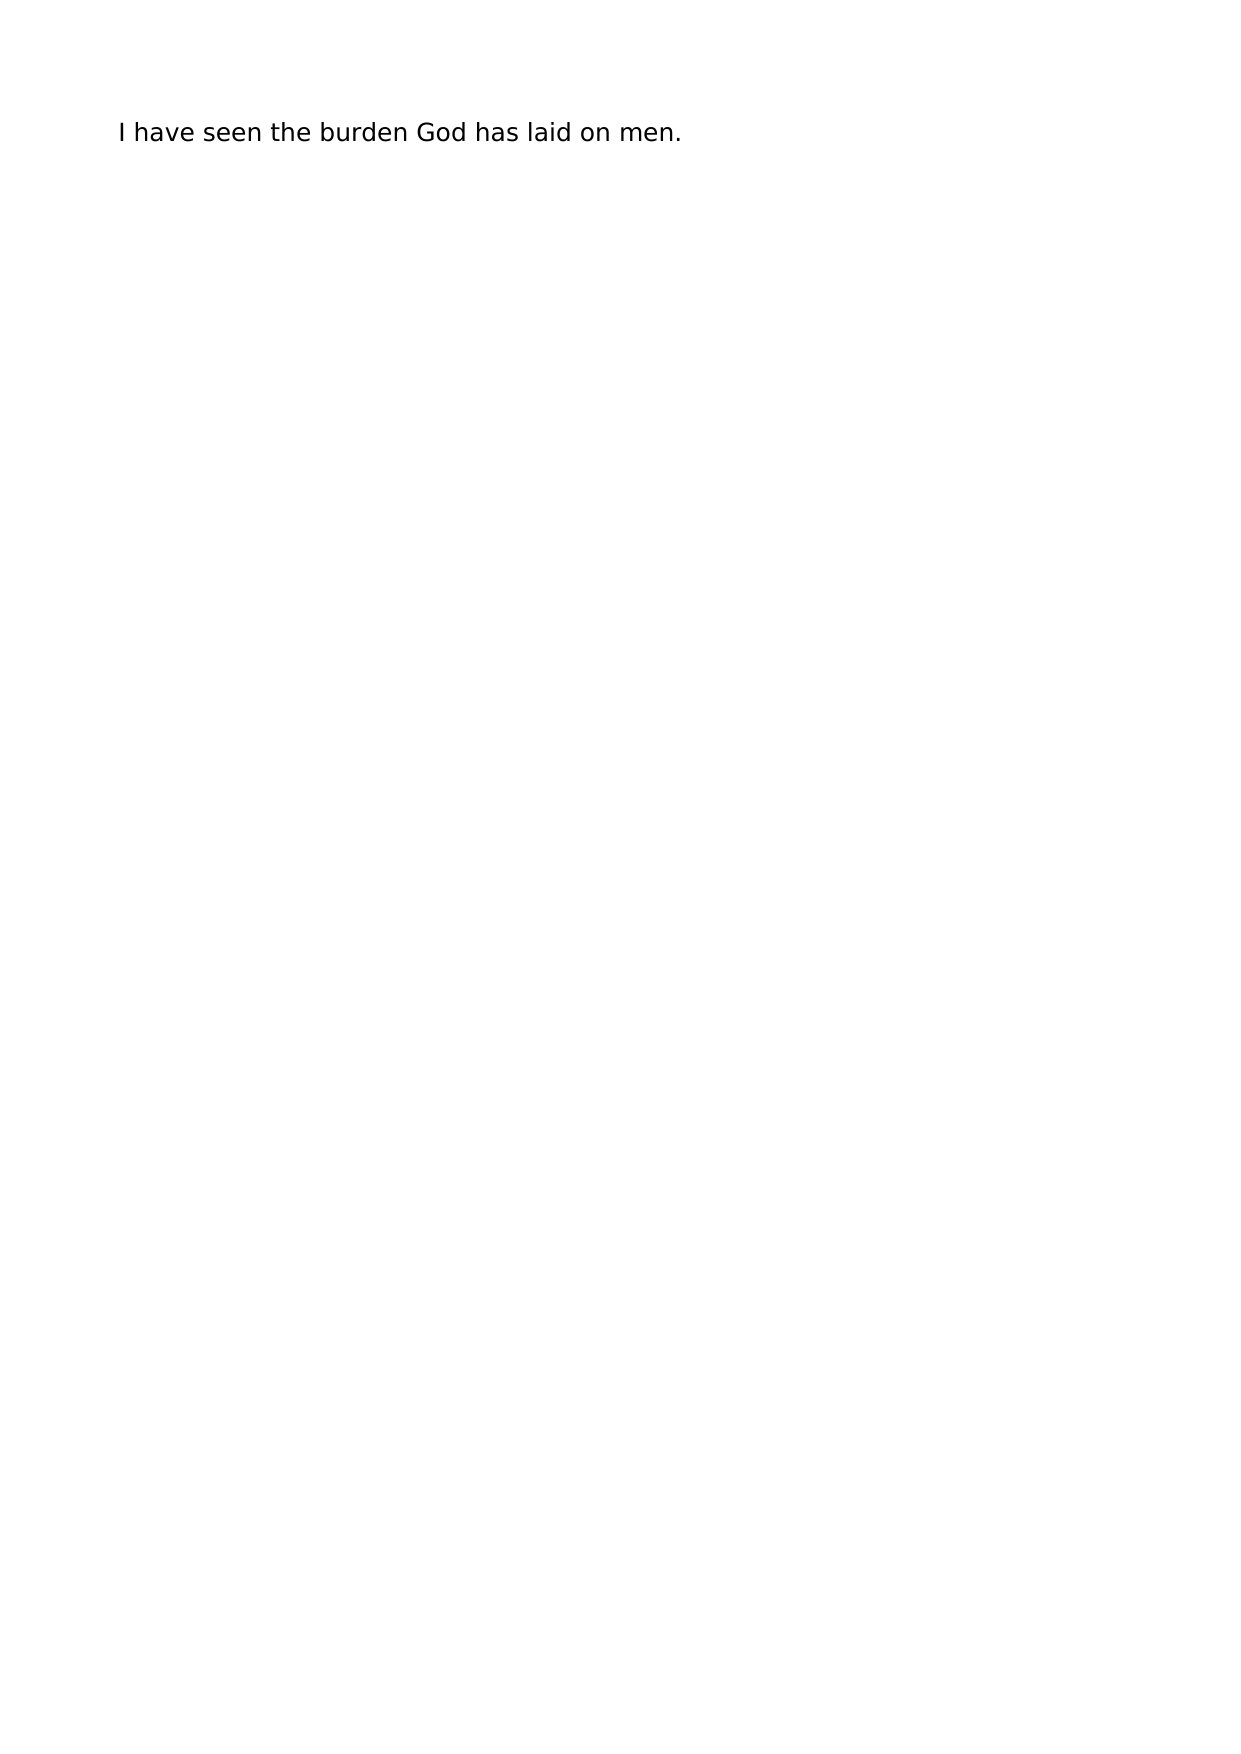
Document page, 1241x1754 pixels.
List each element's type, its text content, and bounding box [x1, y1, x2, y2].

text I have seen the burden God has laid on men. [118, 118, 1122, 147]
